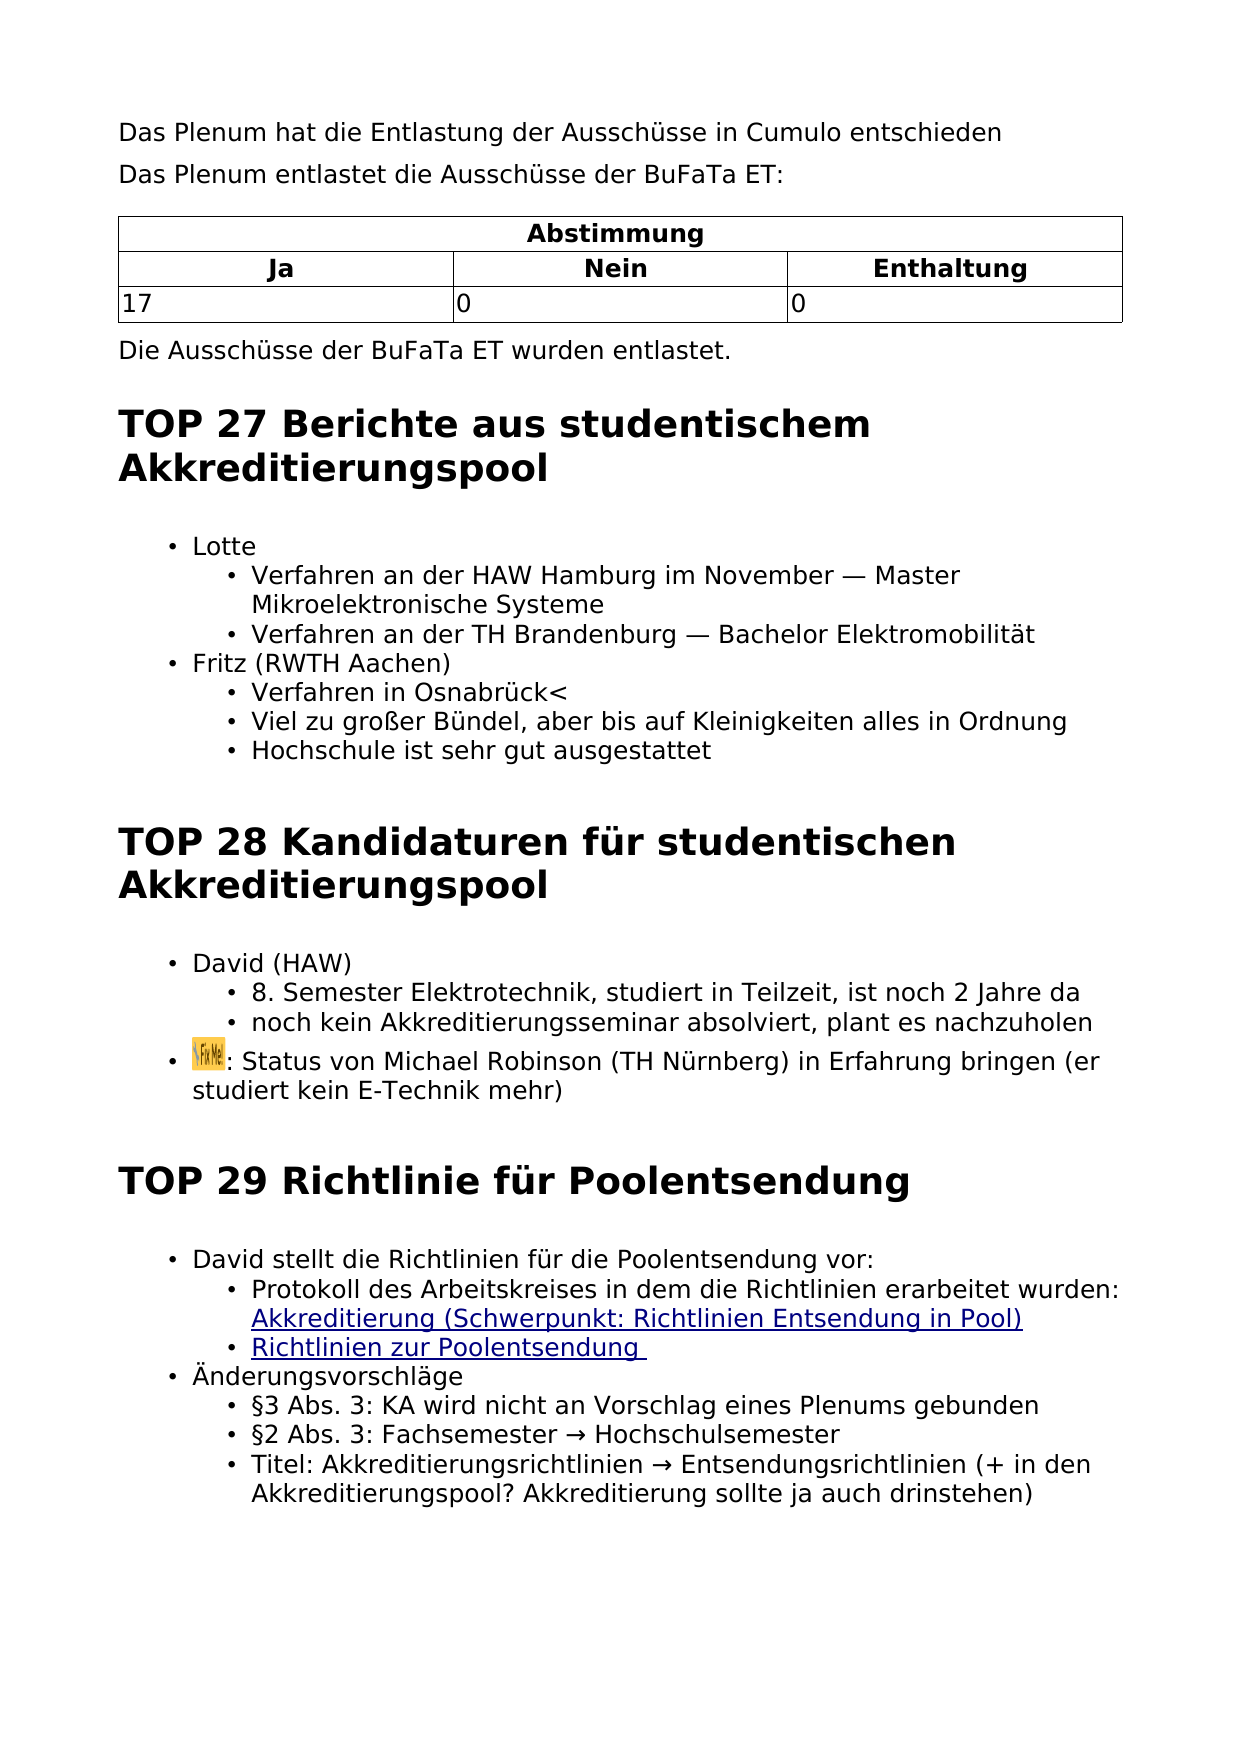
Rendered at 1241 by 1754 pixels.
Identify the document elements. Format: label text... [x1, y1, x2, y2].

subtitle TOP 28 Kandidaturen für studentischen Akkreditierungspool [118, 820, 1122, 907]
list Viel zu großer Bündel, aber bis auf Kleinigkeiten alles in Ordnung [236, 707, 1122, 737]
list §3 Abs. 3: KA wird nicht an Vorschlag eines Plenums gebunden [236, 1391, 1122, 1421]
text Die Ausschüsse der BuFaTa ET wurden entlastet. [118, 336, 1122, 366]
table_header Abstimmung [119, 217, 1122, 251]
subtitle TOP 29 Richtlinie für Poolentsendung [118, 1160, 1122, 1204]
list noch kein Akkreditierungsseminar absolviert, plant es nachzuholen [236, 1008, 1122, 1037]
table_cell Ja [119, 252, 453, 286]
list David stellt die Richtlinien für die Poolentsendung vor: [177, 1246, 1122, 1275]
list Verfahren an der HAW Hamburg im November — Master Mikroelektronische Systeme [236, 562, 1122, 620]
list Änderungsvorschläge [177, 1362, 1122, 1391]
list Verfahren in Osnabrück< [236, 678, 1122, 707]
table_cell Enthaltung [788, 252, 1122, 286]
list Richtlinien zur Poolentsendung [236, 1333, 1122, 1362]
list Protokoll des Arbeitskreises in dem die Richtlinien erarbeitet wurden: Akkreditierung (Schwerpunkt: Richtlinien Entsendung in Pool) [236, 1275, 1122, 1333]
list 8. Semester Elektrotechnik, studiert in Teilzeit, ist noch 2 Jahre da [236, 979, 1122, 1008]
list Verfahren an der TH Brandenburg — Bachelor Elektromobilität [236, 620, 1122, 649]
list §2 Abs. 3: Fachsemester → Hochschulsemester [236, 1421, 1122, 1450]
list : Status von Michael Robinson (TH Nürnberg) in Erfahrung bringen (er studiert kein E-Technik mehr) [177, 1037, 1122, 1106]
subtitle TOP 27 Berichte aus studentischem Akkreditierungspool [118, 403, 1122, 490]
list Fritz (RWTH Aachen) [177, 649, 1122, 678]
table_cell 0 [788, 287, 1122, 322]
table_cell 17 [119, 287, 453, 322]
list Hochschule ist sehr gut ausgestattet [236, 737, 1122, 766]
table_cell Nein [454, 252, 787, 286]
table_cell 0 [454, 287, 787, 322]
list David (HAW) [177, 949, 1122, 979]
text Das Plenum hat die Entlastung der Ausschüsse in Cumulo entschieden [118, 118, 1122, 147]
text Das Plenum entlastet die Ausschüsse der BuFaTa ET: [118, 160, 1122, 189]
list Titel: Akkreditierungsrichtlinien → Entsendungsrichtlinien (+ in den Akkreditierungspool? Akkreditierung sollte ja auch drinstehen) [236, 1450, 1122, 1508]
list Lotte [177, 532, 1122, 562]
